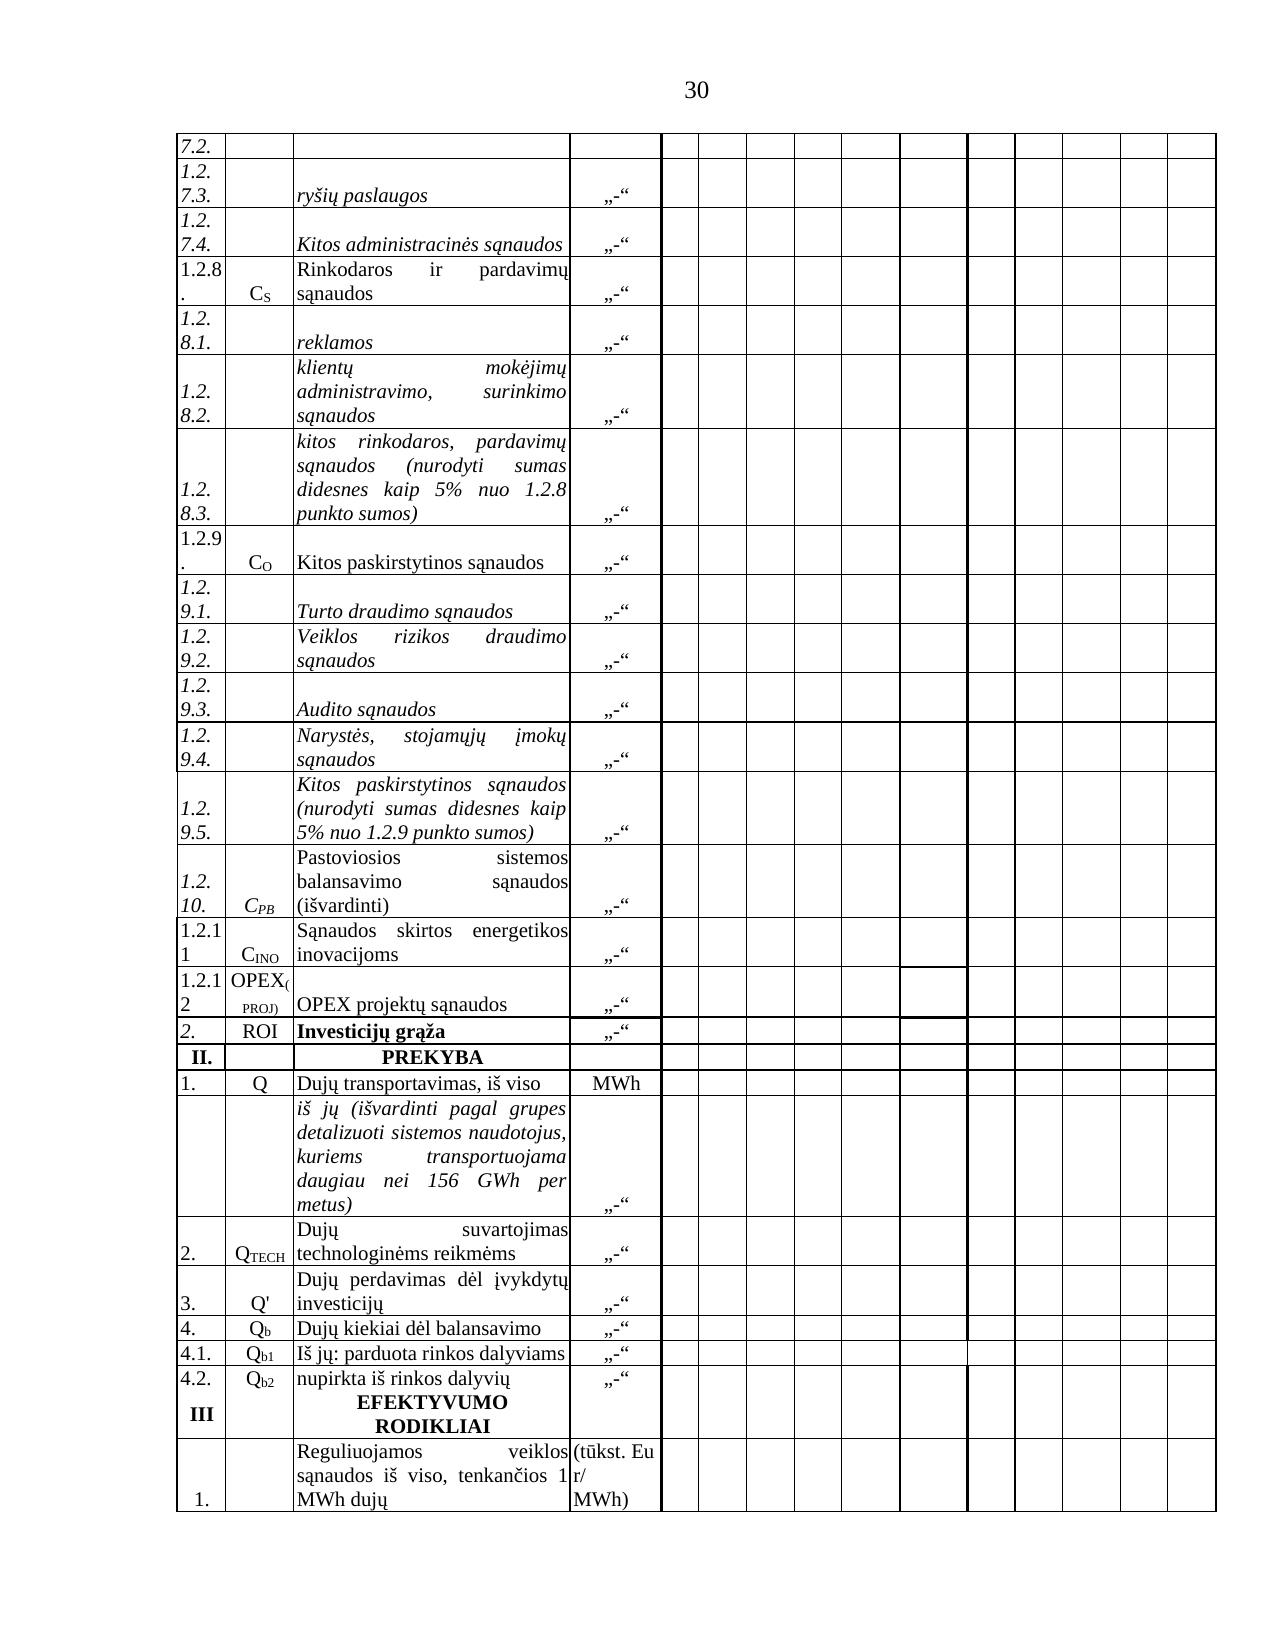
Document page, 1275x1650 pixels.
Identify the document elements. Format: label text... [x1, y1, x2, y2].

table_cell 4.1. [178, 1341, 225, 1365]
table_cell [663, 306, 698, 354]
table_cell [901, 1390, 966, 1438]
table_cell [1121, 1045, 1167, 1069]
table_cell [842, 723, 899, 771]
table_cell [901, 772, 966, 844]
table_cell [1063, 1018, 1120, 1043]
table_cell [795, 918, 841, 966]
table_cell [969, 967, 1014, 1016]
table_cell [1016, 624, 1062, 672]
table_cell [1168, 1316, 1215, 1340]
table_cell [663, 429, 698, 525]
table_cell [901, 1266, 966, 1314]
table_cell [747, 1045, 794, 1069]
table_cell [1016, 257, 1062, 305]
table_cell [571, 134, 660, 158]
table_cell „-“ [571, 1266, 660, 1314]
table_cell [226, 1439, 293, 1511]
table_cell [901, 159, 966, 207]
table_cell [294, 134, 569, 158]
table_cell EFEKTYVUMO RODIKLIAI [294, 1390, 569, 1438]
table_cell [699, 723, 746, 771]
table_cell [901, 208, 966, 256]
table_cell [1121, 624, 1167, 672]
table_cell 1.2.8.1. [178, 306, 225, 354]
table_cell [1063, 1366, 1120, 1390]
table_cell iš jų (išvardinti pagal grupes detalizuoti sistemos naudotojus, kuriems transportuojama daugiau nei 156 GWh per metus) [294, 1096, 569, 1216]
table_cell [747, 306, 794, 354]
table_cell [969, 355, 1014, 427]
table_cell [747, 673, 794, 721]
table_cell 1.2.7.4. [178, 208, 225, 256]
table_cell [1063, 355, 1120, 427]
table_cell [842, 918, 899, 966]
table_cell [747, 918, 794, 966]
table_cell „-“ [571, 1316, 660, 1340]
table_cell [1121, 1341, 1167, 1365]
table_cell [699, 1366, 746, 1390]
table_cell [1063, 624, 1120, 672]
table_cell [1168, 1390, 1215, 1438]
table_cell [1168, 845, 1215, 917]
table_cell [1121, 575, 1167, 623]
table_cell [901, 355, 966, 427]
table_cell [1168, 967, 1215, 1016]
table_cell [663, 918, 698, 966]
table_cell [1168, 306, 1215, 354]
table_cell [699, 208, 746, 256]
table_cell Qb2 [226, 1366, 293, 1390]
table_cell [1063, 1390, 1120, 1438]
table_cell [795, 1071, 841, 1095]
table_cell [968, 1341, 1014, 1365]
table_cell [1016, 723, 1062, 771]
table_cell „-“ [571, 159, 660, 207]
table_cell [663, 624, 698, 672]
table_cell 2. [178, 1018, 225, 1043]
table_cell [842, 1316, 899, 1340]
table_cell [1168, 723, 1215, 771]
table_cell [901, 1045, 966, 1069]
table_cell [795, 355, 841, 427]
table_cell [1063, 1266, 1120, 1314]
table_cell „-“ [571, 306, 660, 354]
table_cell [969, 257, 1014, 305]
table_cell [1121, 967, 1167, 1016]
table_cell ryšių paslaugos [294, 159, 569, 207]
table_cell [1063, 1045, 1120, 1069]
table_cell [747, 1341, 794, 1365]
table_cell [1016, 1096, 1062, 1216]
table_cell [901, 1019, 966, 1043]
table_cell [969, 673, 1014, 721]
table_cell [1063, 1071, 1120, 1095]
table_cell [842, 355, 899, 427]
table_cell [1121, 673, 1167, 721]
table_cell [663, 1390, 698, 1438]
table_cell Kitos paskirstytinos sąnaudos (nurodyti sumas didesnes kaip 5% nuo 1.2.9 punkto sumos) [294, 772, 569, 844]
table_cell [1168, 134, 1215, 158]
table_cell [1016, 1018, 1062, 1043]
table_cell Dujų suvartojimas technologinėms reikmėms [294, 1217, 569, 1265]
table_cell [1063, 918, 1120, 966]
table_cell [901, 1341, 967, 1365]
table_cell „-“ [571, 1341, 660, 1365]
table_cell [663, 1439, 698, 1511]
table_cell [571, 1045, 660, 1069]
table_cell [747, 624, 794, 672]
table_cell 1.2.9.4. [178, 723, 225, 771]
table_cell Dujų perdavimas dėl įvykdytų investicijų [294, 1266, 569, 1314]
table_cell [226, 355, 293, 427]
table_cell [747, 1096, 794, 1216]
table_cell [1016, 306, 1062, 354]
table_cell [1063, 772, 1120, 844]
table_cell [747, 967, 794, 1016]
table_cell Reguliuojamos veiklos sąnaudos iš viso, tenkančios 1 MWh dujų [294, 1439, 569, 1511]
table_cell [969, 772, 1014, 844]
table_cell [1121, 845, 1167, 917]
table_cell [842, 257, 899, 305]
table_cell Turto draudimo sąnaudos [294, 575, 569, 623]
table_cell [901, 1366, 966, 1390]
table_cell „-“ [571, 967, 660, 1016]
table_cell [901, 526, 966, 574]
table_cell [795, 967, 841, 1016]
table_cell [699, 1316, 746, 1340]
table_cell [795, 306, 841, 354]
table_cell [663, 1266, 698, 1314]
table_cell [901, 918, 966, 966]
table_cell [795, 159, 841, 207]
table_cell [795, 673, 841, 721]
table_cell [747, 723, 794, 771]
table_cell [1016, 1341, 1062, 1365]
table_cell [663, 1316, 698, 1340]
table_cell [1063, 159, 1120, 207]
table_cell [795, 1341, 841, 1365]
table_cell MWh [571, 1071, 660, 1095]
table_cell [1016, 1316, 1062, 1340]
table_cell [1121, 772, 1167, 844]
table_cell [663, 257, 698, 305]
table_cell Pastoviosios sistemos balansavimo sąnaudos (išvardinti) [294, 845, 569, 917]
table_cell [1168, 575, 1215, 623]
table_cell [842, 1217, 899, 1265]
table_cell [226, 575, 293, 623]
table_cell [699, 1071, 746, 1095]
table_cell [699, 1096, 746, 1216]
table_cell PREKYBA [295, 1045, 569, 1069]
table_cell [1016, 429, 1062, 525]
table_cell [901, 968, 966, 1016]
table_cell [1016, 1439, 1062, 1511]
table_cell 4.2. [178, 1366, 225, 1390]
table_cell 1.2.8.3. [178, 429, 225, 525]
table_cell „-“ [571, 624, 660, 672]
table_cell [969, 1316, 1014, 1340]
table_cell [901, 1071, 966, 1095]
table_cell [1121, 1439, 1167, 1511]
table_cell 1.2.12 [178, 967, 225, 1016]
table_cell [1016, 134, 1062, 158]
table_cell QTECH [226, 1217, 293, 1265]
table_cell [699, 134, 746, 158]
table_cell CINO [226, 918, 293, 966]
table_cell [699, 1217, 746, 1265]
table_cell [226, 1096, 293, 1216]
table_cell [663, 1217, 698, 1265]
table_cell [699, 526, 746, 574]
table_cell [1168, 1266, 1215, 1314]
table_cell [663, 1018, 698, 1043]
table_cell [1016, 1071, 1062, 1095]
table_cell [901, 845, 966, 917]
table_cell [842, 306, 899, 354]
table_cell [901, 1439, 966, 1511]
table_cell Iš jų: parduota rinkos dalyviams [294, 1341, 569, 1365]
table_cell [969, 845, 1014, 917]
table_cell [699, 624, 746, 672]
table_cell [699, 429, 746, 525]
table_cell [226, 429, 293, 525]
table_cell [969, 1018, 1014, 1043]
table_cell [901, 723, 966, 771]
table_cell [1168, 624, 1215, 672]
table_cell [1063, 208, 1120, 256]
table_cell [1063, 575, 1120, 623]
table_cell Dujų kiekiai dėl balansavimo [294, 1316, 569, 1340]
table_cell 1.2.9.1. [178, 575, 225, 623]
table_cell [842, 1366, 899, 1390]
table_cell [1168, 1366, 1215, 1390]
table_cell [901, 575, 966, 623]
table_cell [1121, 1018, 1167, 1043]
table_cell [663, 845, 698, 917]
table_cell [747, 1266, 794, 1314]
table_cell [1121, 1266, 1167, 1314]
table_cell [842, 624, 899, 672]
table_cell [699, 918, 746, 966]
table_cell [795, 772, 841, 844]
table_cell [1121, 257, 1167, 305]
table_cell [699, 845, 746, 917]
table_cell reklamos [294, 306, 569, 354]
table_cell [226, 624, 293, 672]
table_cell [747, 208, 794, 256]
table_cell klientų mokėjimų administravimo, surinkimo sąnaudos [294, 355, 569, 427]
table_cell [1168, 208, 1215, 256]
table_cell „-“ [571, 673, 660, 721]
table_cell [663, 134, 698, 158]
table_cell [663, 1366, 698, 1390]
table_cell [1121, 1316, 1167, 1340]
table_cell [901, 1096, 966, 1216]
table_cell nupirkta iš rinkos dalyvių [294, 1366, 569, 1390]
table_cell (tūkst. Eur/ MWh) [571, 1439, 660, 1511]
table_cell [1016, 1266, 1062, 1314]
table_cell [842, 1045, 899, 1069]
table_cell [699, 1266, 746, 1314]
table_cell OPEX projektų sąnaudos [294, 967, 569, 1016]
table_cell [747, 134, 794, 158]
table_cell [226, 159, 293, 207]
table_cell [1168, 257, 1215, 305]
table_cell [178, 1096, 225, 1216]
table_cell [842, 1390, 899, 1438]
table_cell [842, 429, 899, 525]
table_cell [969, 1266, 1014, 1314]
table_cell [795, 723, 841, 771]
table_cell 1.2.8. [178, 257, 225, 305]
table_cell [1121, 1096, 1167, 1216]
table_cell [901, 1217, 966, 1265]
table_cell [663, 1045, 698, 1069]
table_cell [1063, 845, 1120, 917]
table_cell [1168, 159, 1215, 207]
table_cell [663, 1341, 698, 1365]
table_cell [1016, 845, 1062, 917]
table_cell [663, 772, 698, 844]
table_cell [842, 1071, 899, 1095]
table_cell „-“ [571, 208, 660, 256]
table_cell [842, 134, 899, 158]
table_cell „-“ [571, 845, 660, 917]
table_cell [1016, 1217, 1062, 1265]
table_cell [1168, 1045, 1215, 1069]
table_cell 2. [178, 1217, 225, 1265]
table_cell II. [178, 1045, 224, 1069]
table_cell [226, 772, 293, 844]
table_cell [795, 624, 841, 672]
table_cell [699, 575, 746, 623]
table_cell [969, 1071, 1014, 1095]
table_cell [901, 257, 966, 305]
table_cell ROI [226, 1018, 293, 1043]
table_cell [747, 526, 794, 574]
table_cell [795, 429, 841, 525]
table_cell [663, 967, 698, 1016]
table_cell [842, 208, 899, 256]
table_cell [901, 624, 966, 672]
table_cell [901, 306, 966, 354]
table_cell [842, 1096, 899, 1216]
table_cell [842, 1439, 899, 1511]
table_cell [842, 772, 899, 844]
table_cell „-“ [571, 772, 660, 844]
table_cell Qb [226, 1316, 293, 1340]
table_cell CO [226, 526, 293, 574]
table_cell [969, 575, 1014, 623]
table_cell [842, 526, 899, 574]
table_cell [795, 1266, 841, 1314]
table_cell CPB [226, 845, 293, 917]
table_cell „-“ [571, 1217, 660, 1265]
table_cell [699, 1390, 746, 1438]
table_cell [842, 575, 899, 623]
table_cell [747, 772, 794, 844]
table_cell [747, 159, 794, 207]
table_cell [1168, 1341, 1215, 1365]
table_cell [969, 208, 1014, 256]
table_cell 1.2.9. [178, 526, 225, 574]
table_cell 1.2.10. [178, 845, 225, 917]
table_cell [842, 159, 899, 207]
table_cell [1121, 1366, 1167, 1390]
table_cell [1016, 967, 1062, 1016]
table_cell [1016, 208, 1062, 256]
table_cell [1063, 967, 1120, 1016]
table_cell OPEX(PROJ) [226, 967, 293, 1016]
table_cell [969, 159, 1014, 207]
table_cell [1121, 1390, 1167, 1438]
table_cell Audito sąnaudos [294, 673, 569, 721]
table_cell [663, 526, 698, 574]
table_cell [699, 306, 746, 354]
table_cell [699, 772, 746, 844]
table_cell [226, 1390, 293, 1438]
table_cell III [178, 1390, 225, 1438]
table_cell [1168, 1071, 1215, 1095]
table_cell [1016, 159, 1062, 207]
table_cell 7.2. [178, 134, 225, 158]
table_cell [969, 918, 1014, 966]
table_cell [1121, 918, 1167, 966]
table_cell [901, 673, 966, 721]
table_cell [1168, 918, 1215, 966]
table_cell [969, 1390, 1014, 1438]
table_cell [1063, 673, 1120, 721]
table_cell „-“ [571, 526, 660, 574]
table_cell [1121, 306, 1167, 354]
table_cell [747, 1439, 794, 1511]
table_cell [1121, 159, 1167, 207]
table_cell [1016, 918, 1062, 966]
table_cell Dujų transportavimas, iš viso [294, 1071, 569, 1095]
table_cell Q' [226, 1266, 293, 1314]
table_cell Sąnaudos skirtos energetikos inovacijoms [294, 918, 569, 966]
table_cell [969, 306, 1014, 354]
table_cell Rinkodaros ir pardavimų sąnaudos [294, 257, 569, 305]
table_cell [1063, 1341, 1120, 1365]
table_cell „-“ [571, 918, 660, 966]
table_cell Kitos administracinės sąnaudos [294, 208, 569, 256]
table_cell [663, 673, 698, 721]
table_cell „-“ [571, 429, 660, 525]
table_cell [1121, 723, 1167, 771]
table_cell [1168, 1096, 1215, 1216]
table_cell 1.2.8.2. [178, 355, 225, 427]
table_cell [747, 1071, 794, 1095]
table_cell [1168, 355, 1215, 427]
table_cell 1.2.9.2. [178, 624, 225, 672]
table_cell Qb1 [226, 1341, 293, 1365]
table_cell 1.2.7.3. [178, 159, 225, 207]
table_cell [795, 1316, 841, 1340]
table_cell Veiklos rizikos draudimo sąnaudos [294, 624, 569, 672]
table_cell [699, 159, 746, 207]
table_cell [1121, 429, 1167, 525]
table_cell „-“ [571, 1019, 660, 1043]
table_cell [969, 134, 1014, 158]
table_cell [795, 1390, 841, 1438]
table_cell [1121, 355, 1167, 427]
table_cell [1063, 257, 1120, 305]
table_cell „-“ [571, 355, 660, 427]
table_cell [699, 1341, 746, 1365]
table_cell [226, 1045, 293, 1069]
table_cell [795, 1217, 841, 1265]
table_cell 1.2.9.3. [178, 673, 225, 721]
table_cell [1063, 429, 1120, 525]
table_cell kitos rinkodaros, pardavimų sąnaudos (nurodyti sumas didesnes kaip 5% nuo 1.2.8 punkto sumos) [294, 429, 569, 525]
table_cell [747, 1390, 794, 1438]
table_cell Q [226, 1071, 293, 1095]
table_cell [1168, 1439, 1215, 1511]
table_cell [663, 575, 698, 623]
table_cell [1168, 429, 1215, 525]
table_cell [795, 257, 841, 305]
table_cell [1063, 1096, 1120, 1216]
table_cell Narystės, stojamųjų įmokų sąnaudos [294, 723, 569, 771]
table_cell [699, 673, 746, 721]
table_cell [226, 723, 293, 771]
table_cell [1121, 1071, 1167, 1095]
table_cell [1016, 673, 1062, 721]
table_cell [1063, 526, 1120, 574]
table_cell 1.2.9.5. [178, 772, 225, 844]
table_cell [842, 845, 899, 917]
table_cell [901, 134, 966, 158]
table_cell [1063, 1217, 1120, 1265]
table_cell [1016, 355, 1062, 427]
table_cell [795, 134, 841, 158]
table_cell [795, 1018, 841, 1043]
table_cell [747, 1366, 794, 1390]
table_cell Investicijų grąža [294, 1018, 569, 1043]
table_cell [969, 624, 1014, 672]
table_cell [795, 526, 841, 574]
table_cell [1063, 306, 1120, 354]
table_cell [795, 1045, 841, 1069]
table_cell [1063, 723, 1120, 771]
table_cell [969, 1366, 1014, 1390]
table_cell 1. [178, 1071, 225, 1095]
table_cell [1016, 1390, 1062, 1438]
table_cell [747, 1018, 794, 1043]
table_cell „-“ [571, 1096, 660, 1216]
table_cell [795, 208, 841, 256]
table_cell [226, 208, 293, 256]
table_cell [747, 1217, 794, 1265]
table_cell 3. [178, 1266, 225, 1314]
table_cell [663, 1096, 698, 1216]
table_cell 1.2.11 [178, 918, 225, 966]
table_cell [699, 1045, 746, 1069]
table_cell [1016, 1045, 1062, 1069]
table_cell [1168, 772, 1215, 844]
table_cell [571, 1390, 660, 1438]
table_cell [842, 1266, 899, 1314]
table_cell [1168, 1217, 1215, 1265]
table_cell „-“ [571, 257, 660, 305]
table_cell [699, 1018, 746, 1043]
table_cell [1121, 134, 1167, 158]
table_cell [842, 673, 899, 721]
table_cell [747, 429, 794, 525]
table_cell [1168, 526, 1215, 574]
table_cell „-“ [571, 1366, 660, 1390]
table_cell „-“ [571, 723, 660, 771]
table_cell [1016, 526, 1062, 574]
table_cell [663, 1071, 698, 1095]
table_cell [699, 1439, 746, 1511]
table_cell [747, 257, 794, 305]
table_cell [699, 355, 746, 427]
table_cell [663, 208, 698, 256]
table_cell [699, 967, 746, 1016]
table_cell [1016, 1366, 1062, 1390]
table_cell CS [226, 257, 293, 305]
table_cell [663, 355, 698, 427]
table_cell [969, 1439, 1014, 1511]
table_cell 4. [178, 1316, 225, 1340]
table_cell [901, 1316, 966, 1340]
table_cell [842, 967, 899, 1016]
table_cell [1016, 772, 1062, 844]
table_cell [747, 1316, 794, 1340]
table_cell [842, 1341, 899, 1365]
table_cell [795, 1439, 841, 1511]
table_cell [747, 575, 794, 623]
table_cell [1063, 1316, 1120, 1340]
table_cell [1016, 575, 1062, 623]
table_cell [842, 1018, 899, 1043]
table_cell [795, 845, 841, 917]
table_cell [1063, 1439, 1120, 1511]
table_cell [1168, 1018, 1215, 1043]
table_cell [226, 673, 293, 721]
table_cell [969, 1045, 1014, 1069]
table_cell [663, 723, 698, 771]
table_cell [795, 1096, 841, 1216]
table_cell [901, 429, 966, 525]
table_cell [969, 723, 1014, 771]
table_cell „-“ [571, 575, 660, 623]
table_cell [969, 1096, 1014, 1216]
table_cell [747, 845, 794, 917]
table_cell [226, 134, 293, 158]
table_cell [699, 257, 746, 305]
table_cell [795, 1366, 841, 1390]
table_cell [226, 306, 293, 354]
table_cell [969, 1217, 1014, 1265]
table_cell [1121, 526, 1167, 574]
table_cell [969, 526, 1014, 574]
table_cell [747, 355, 794, 427]
table_cell [795, 575, 841, 623]
table_cell [969, 429, 1014, 525]
table_cell [1063, 134, 1120, 158]
table_cell Kitos paskirstytinos sąnaudos [294, 526, 569, 574]
table_cell [1121, 1217, 1167, 1265]
table_cell 1. [178, 1439, 225, 1511]
table_cell [1121, 208, 1167, 256]
table_cell [1168, 673, 1215, 721]
table_cell [663, 159, 698, 207]
